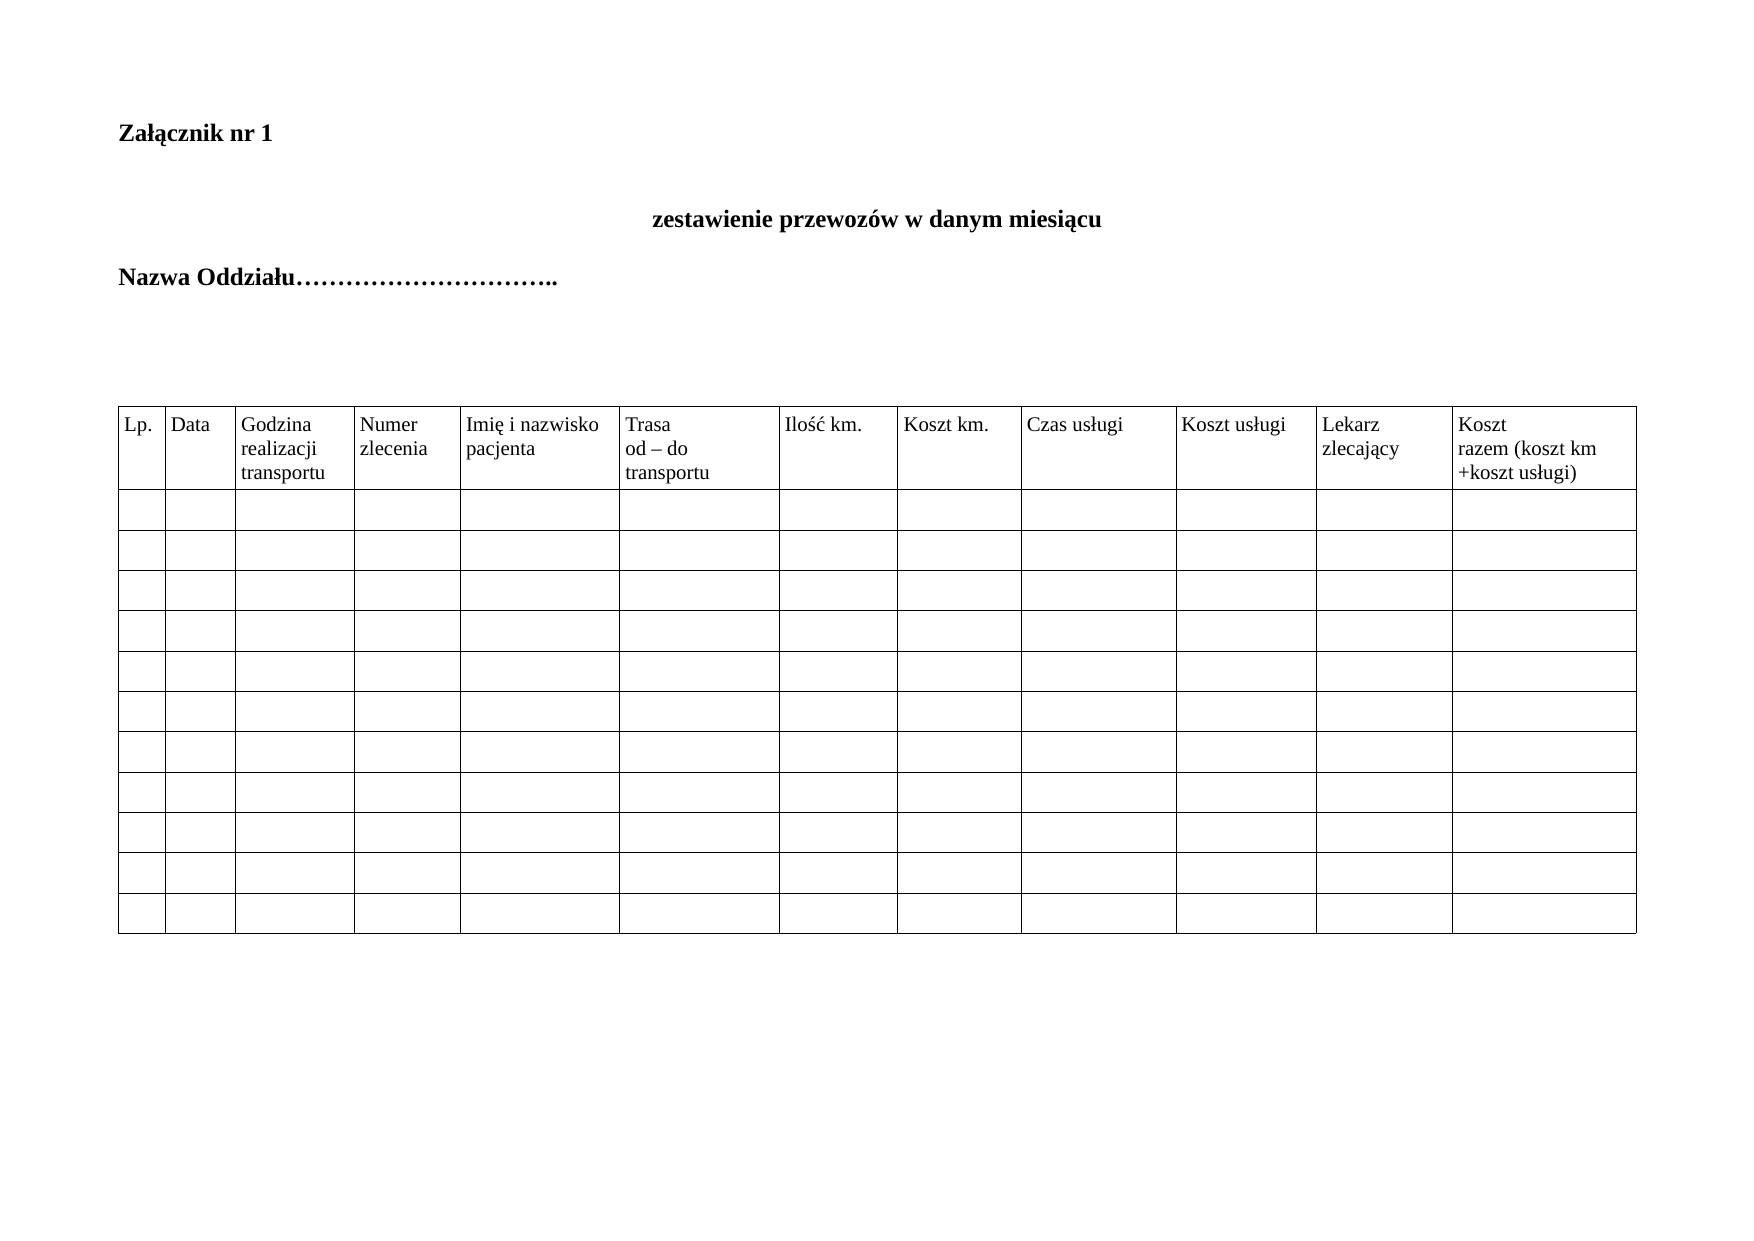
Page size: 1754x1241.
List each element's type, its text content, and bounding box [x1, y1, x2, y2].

table_cell [620, 490, 779, 530]
table_cell [236, 732, 354, 772]
table_cell [1317, 652, 1452, 691]
table_cell [461, 611, 619, 651]
table_cell [355, 894, 460, 933]
table_cell [166, 490, 235, 530]
table_cell [1022, 571, 1176, 610]
table_cell [898, 652, 1021, 691]
table_cell [780, 732, 897, 772]
table_header Koszt razem (koszt km +koszt usługi) [1453, 407, 1636, 489]
table_cell [461, 853, 619, 892]
text zestawienie przewozów w danym miesiącu [118, 204, 1636, 233]
table_cell [1317, 773, 1452, 812]
table_cell [236, 894, 354, 933]
table_cell [119, 571, 165, 610]
table_cell [620, 853, 779, 892]
table_cell [1317, 853, 1452, 892]
table_cell [1022, 692, 1176, 731]
table_cell [1453, 571, 1636, 610]
table_cell [166, 773, 235, 812]
table_cell [1317, 732, 1452, 772]
table_cell [780, 813, 897, 852]
table_cell [620, 813, 779, 852]
table_cell [355, 531, 460, 570]
table_cell [236, 773, 354, 812]
table_cell [620, 692, 779, 731]
table_cell [1177, 813, 1316, 852]
table_cell [780, 894, 897, 933]
table_cell [236, 611, 354, 651]
table_header Godzina realizacji transportu [236, 407, 354, 489]
table_cell [1453, 894, 1636, 933]
table_cell [166, 732, 235, 772]
table_cell [780, 652, 897, 691]
table_cell [620, 652, 779, 691]
table_cell [119, 692, 165, 731]
table_cell [898, 813, 1021, 852]
table_header Numer zlecenia [355, 407, 460, 489]
table_cell [1317, 611, 1452, 651]
table_cell [1177, 894, 1316, 933]
table_cell [1022, 531, 1176, 570]
table_cell [898, 531, 1021, 570]
table_cell [355, 611, 460, 651]
table_cell [898, 692, 1021, 731]
table_cell [236, 531, 354, 570]
table_cell [119, 894, 165, 933]
table_cell [780, 773, 897, 812]
table_cell [355, 773, 460, 812]
table_cell [119, 853, 165, 892]
table_cell [1177, 773, 1316, 812]
table_cell [119, 531, 165, 570]
table_cell [780, 571, 897, 610]
table_cell [461, 773, 619, 812]
text Nazwa Oddziału………………………….. [118, 262, 1636, 291]
table_cell [1022, 894, 1176, 933]
text Załącznik nr 1 [118, 118, 1636, 147]
table_cell [461, 692, 619, 731]
table_cell [236, 853, 354, 892]
table_cell [461, 571, 619, 610]
table_cell [780, 853, 897, 892]
table_cell [166, 571, 235, 610]
table_cell [166, 611, 235, 651]
table_cell [1317, 813, 1452, 852]
table_cell [1317, 490, 1452, 530]
table_cell [898, 853, 1021, 892]
table_cell [1022, 732, 1176, 772]
table_header Czas usługi [1022, 407, 1176, 489]
table_cell [620, 611, 779, 651]
table_cell [1317, 531, 1452, 570]
table_cell [119, 773, 165, 812]
table_header Lekarz zlecający [1317, 407, 1452, 489]
table_cell [1177, 531, 1316, 570]
table_cell [780, 490, 897, 530]
table_cell [355, 652, 460, 691]
table_cell [898, 773, 1021, 812]
table_cell [1453, 813, 1636, 852]
table_cell [1317, 571, 1452, 610]
table_cell [780, 692, 897, 731]
table_cell [1022, 853, 1176, 892]
table_header Koszt km. [898, 407, 1021, 489]
table_cell [236, 652, 354, 691]
table_cell [1177, 732, 1316, 772]
table_cell [1177, 853, 1316, 892]
table_cell [119, 652, 165, 691]
table_cell [166, 813, 235, 852]
table_cell [236, 571, 354, 610]
table_cell [898, 894, 1021, 933]
table_cell [119, 611, 165, 651]
table_cell [620, 571, 779, 610]
table_cell [1022, 813, 1176, 852]
table_cell [898, 571, 1021, 610]
table_cell [355, 732, 460, 772]
table_cell [355, 813, 460, 852]
table_header Koszt usługi [1177, 407, 1316, 489]
table_cell [119, 813, 165, 852]
table_cell [461, 732, 619, 772]
table_cell [1177, 490, 1316, 530]
table_cell [1453, 611, 1636, 651]
table_cell [355, 692, 460, 731]
table_cell [1453, 853, 1636, 892]
table_cell [355, 571, 460, 610]
table_cell [119, 490, 165, 530]
table_cell [236, 813, 354, 852]
table_cell [1453, 531, 1636, 570]
table_cell [236, 490, 354, 530]
table_cell [461, 894, 619, 933]
table_cell [780, 611, 897, 651]
table_cell [1022, 490, 1176, 530]
table_cell [1177, 692, 1316, 731]
table_cell [898, 732, 1021, 772]
table_cell [355, 853, 460, 892]
table_cell [1317, 692, 1452, 731]
table_cell [461, 652, 619, 691]
table_cell [1317, 894, 1452, 933]
table_cell [166, 531, 235, 570]
table_cell [898, 611, 1021, 651]
table_cell [620, 531, 779, 570]
table_cell [236, 692, 354, 731]
table_cell [166, 894, 235, 933]
table_cell [1022, 773, 1176, 812]
table_cell [898, 490, 1021, 530]
table_cell [1453, 692, 1636, 731]
table_cell [1453, 732, 1636, 772]
table_cell [166, 853, 235, 892]
table_cell [1453, 652, 1636, 691]
table_cell [166, 652, 235, 691]
table_header Trasa od – do transportu [620, 407, 779, 489]
table_cell [620, 894, 779, 933]
table_cell [1177, 652, 1316, 691]
table_cell [166, 692, 235, 731]
table_cell [620, 732, 779, 772]
table_header Lp. [119, 407, 165, 489]
table_cell [1453, 490, 1636, 530]
table_cell [355, 490, 460, 530]
table_cell [1022, 652, 1176, 691]
table_cell [1453, 773, 1636, 812]
table_cell [780, 531, 897, 570]
table_cell [1177, 571, 1316, 610]
table_cell [1177, 611, 1316, 651]
table_cell [461, 813, 619, 852]
table_cell [620, 773, 779, 812]
table_header Ilość km. [780, 407, 897, 489]
table_cell [1022, 611, 1176, 651]
table_cell [461, 531, 619, 570]
table_header Data [166, 407, 235, 489]
table_header Imię i nazwisko pacjenta [461, 407, 619, 489]
table_cell [461, 490, 619, 530]
table_cell [119, 732, 165, 772]
